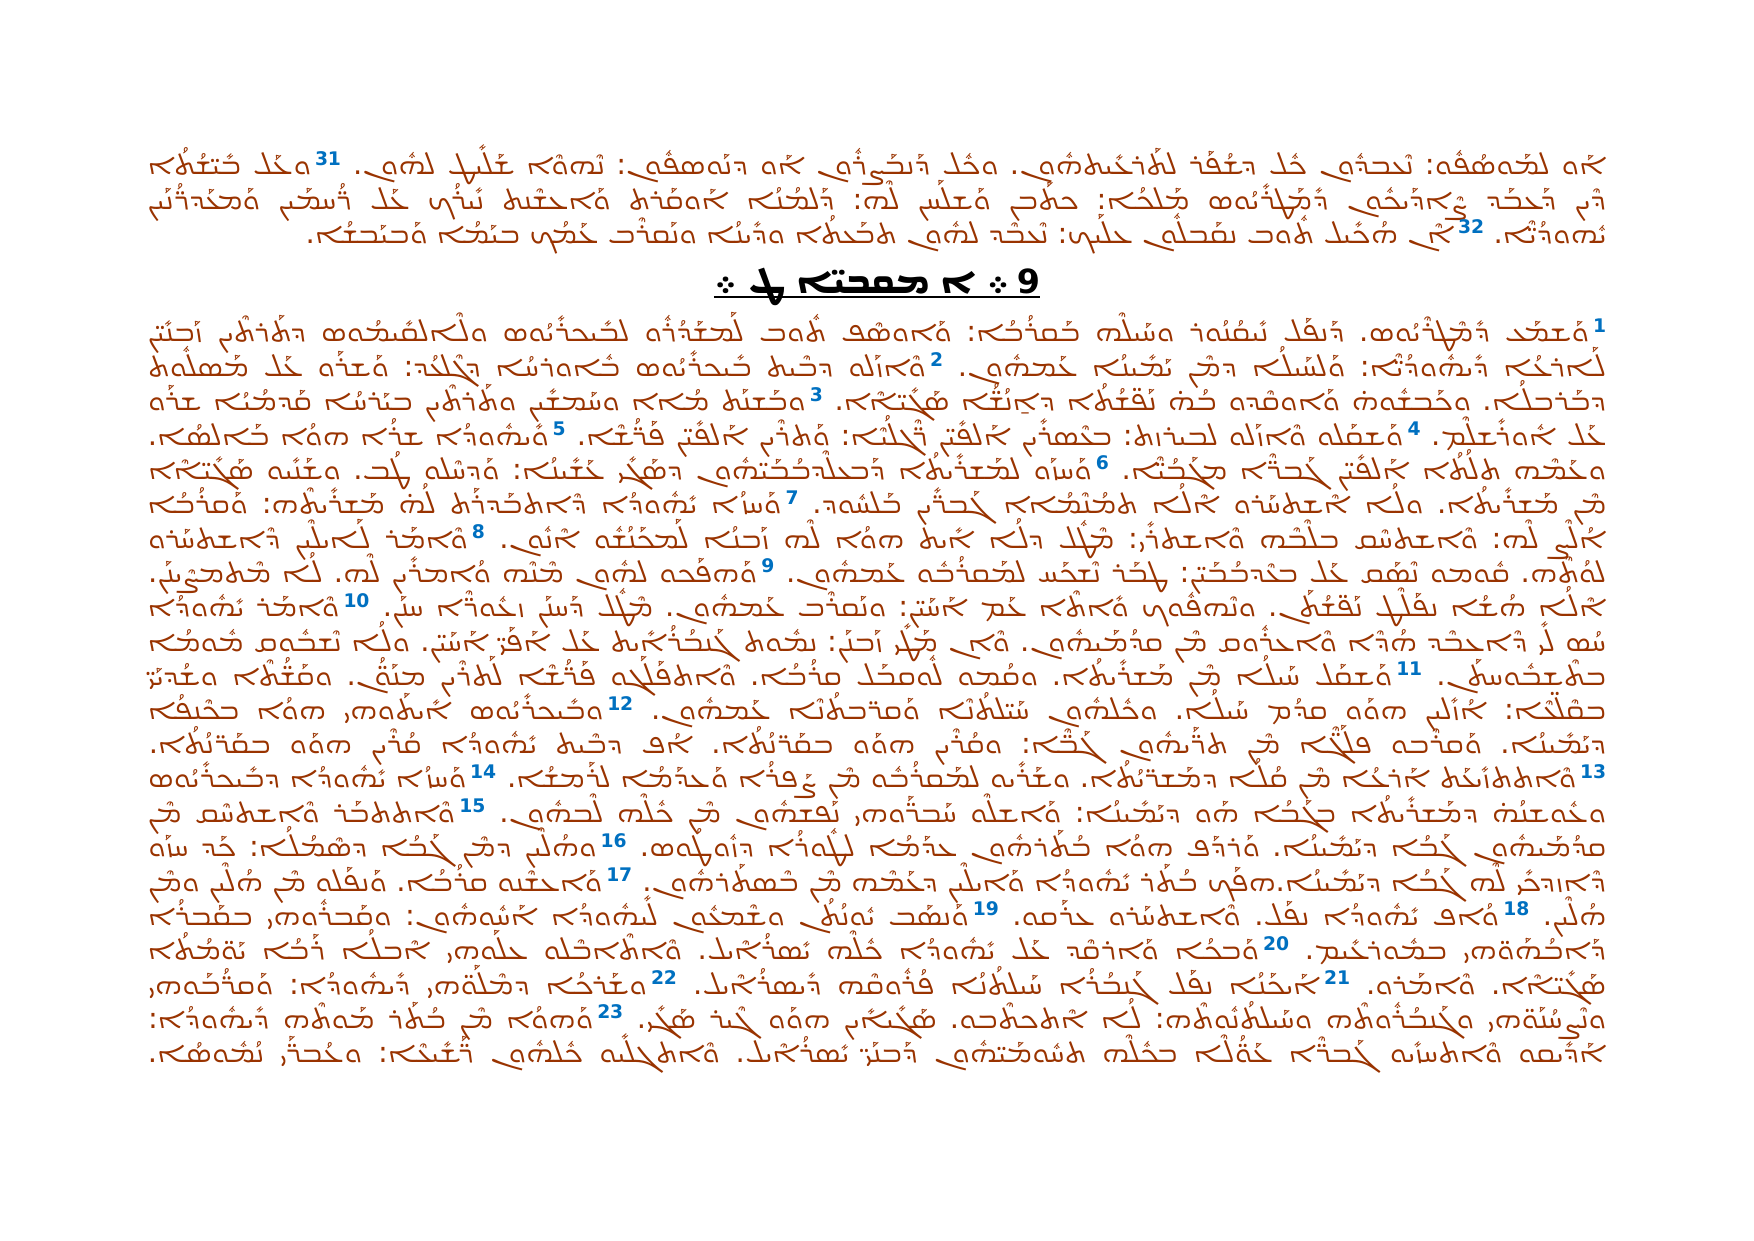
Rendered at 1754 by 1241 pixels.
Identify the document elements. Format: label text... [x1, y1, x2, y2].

text 1 ܘܰܫܡܰܥ ܕܺܡܶܛܪܶܝܳܘܣ. ܕܰܢܦܰܠ ܢܺܝܩܳܢܳܘܪ ܘܚܰܝܠܶܗ ܒܰܩܪܳܒܳܐ: ܘܰܐܘܣܶܦ ܬܽܘܒ ܠܰܡܫܰܕܳܪܽܘ ܠܒܺܝܟܪܺܝܳܘܣ ܘܠܶܐܠܩܺܝܡܳܘܣ ܕܬܰܪܬܶܝܢ ܙܰܒܢܺܝ̈ܢ ܠܰܐܪܥܳܐ ܕܺܝܗܽܘܕܳܝ̈ܶܐ: ܘܰܠܚܰܝܠܳܐ ܕܡܶܢ ܝܰܡܺܝܢܳܐ ܥܰܡܗܽܘܢ. 2 ܘܶܐܙܰܠܘ ܕܒܶܝܬ ܒܺܝܟܪܺܝܳܘܣ ܒܽܐܘܪܚܳܐ ܕܓܶܠܥܳܕ: ܘܰܫܪܰܘ ܥܰܠ ܡܰܣܠܽܘܬ ܕܒܰܪܒܠܳܐ. ܘܟܰܒܫܽܘܗ̇ ܘܰܐܘܩܶܕܘ ܒܳܗ̇ ܢܰܦ̈ܫܳܬܳܐ ܕܐ̱ܢܳܫ̈ܳܐ ܣܰܓܺܝ̈ܐܶܐ. 3 ܘܒܰܫܢܰܬ ܡܳܐܐ ܘܚܰܡܫܺܝܢ ܘܬܰܪܬܶܝܢ ܒܝܰܪܚܳܐ ܩܰܕܡܳܝܳܐ ܫܪܰܘ ܥܰܠ ܐܽܘܪܺܫܠܶܡ. 4 ܘܰܫܩܰܠܘ ܘܶܐܙܰܠܘ ܠܒܝܪܙܬ: ܒܥܶܣܪܺܝܢ ܐܰܠܦܺܝ̈ܢ ܪ̈ܶܓܠܳܝܶܐ: ܘܰܬܪܶܝܢ ܐܰܠܦܺܝ̈ܢ ܦܰܪ̈ܳܫܶܐ. 5 ܘܺܝܗܽܘܕܳܐ ܫܪܳܐ ܗܘܳܐ ܒܰܐܠܣܳܐ. ܘܥܰܡܶܗ ܬܠܳܬܳܐ ܐܰܠܦܺܝ̈ܢ ܓܰܒܖ̈ܶܐ ܡܓܰܒܳܝ̈ܶܐ. 6 ܘܰܚܙܰܘ ܠܡܰܫܪܺܝܬܳܐ ܕܰܒܥܠܶܕܒܳܒܰܝ̈ܗܽܘܢ ܕܣܰܓܺܝ ܥܰܫܺܝܢܳܐ: ܘܰܕܚܶܠܘ ܛܳܒ. ܘܫܰܢܺܝܘ ܣܰܓܺܝ̈ܐܶܐ ܡܶܢ ܡܰܫܪܺܝܬܳܐ. ܘܠܳܐ ܐܶܫܬܚܰܪܘ ܐܶܠܳܐ ܬܡܳܢܶܡܳܐܐ ܓܰܒܪ̈ܺܝܢ ܒܰܠܚܽܘܕ. 7 ܘܰܚܙܳܐ ܝܺܗܽܘܕܳܐ ܕܶܐܬܒܰܕܪܰܬ ܠܳܗ̇ ܡܰܫܪܺܝܬܶܗ: ܘܰܩܪܳܒܳܐ ܐܳܠܶܨ ܠܶܗ: ܘܶܐܫܬܚܶܩ ܒܠܶܒܶܗ ܘܶܐܫܬܪܺܝ: ܡܶܛܽܠ ܕܠܳܐ ܐܺܝܬ ܗܘܳܐ ܠܶܗ ܙܰܒܢܳܐ ܠܰܡܟܰܢܳܫܽܘ ܐܶܢܽܘܢ. 8 ܘܶܐܡܰܪ ܠܰܐܝܠܶܝܢ ܕܶܐܫܬܚܰܪܘ ܠܘܳܬܶܗ. ܩܽܘܡܘ ܢܶܣܰܩ ܥܰܠ ܒܥܶܕܒܳܒܰܝ̈ܢ: ܛܒܰܪ ܢܶܫܟܰܚ ܠܡܰܩܪܳܒܽܘ ܥܰܡܗܽܘܢ. 9 ܘܰܗܦܰܟܘ ܠܗܽܘܢ ܡܶܢܶܗ ܘܳܐܡܪܺܝܢ ܠܶܗ. ܠܳܐ ܡܶܬܡܨܶܝܢܰܢ. ܐܶܠܳܐ ܗܳܫܳܐ ܢܦܰܠܶܛ ܢܰܦ̈ܫܳܬܰܢ. ܘܢܶܗܦܽܘܟ ܘܺܐܬܶܐ ܥܰܡ ܐܰܚܰܝ̈ܢ: ܘܢܰܩܪܶܒ ܥܰܡܗܽܘܢ. ܡܶܛܽܠ ܕܰܚܢܰܢ ܙܥܽܘܖ̈ܶܐ ܚܢܰܢ. 10 ܘܶܐܡܰܪ ܝܺܗܽܘܕܳܐ ܚܳܣ ܠܺܝ ܕܶܐܥܒܶܕ ܗܳܕܶܐ ܘܶܐܥܪܽܘܩ ܡܶܢ ܩܕܳܡܰܝܗܽܘܢ. ܘܶܐܢ ܡܰܛܺܝ ܙܰܒܢܰܢ: ܢܡܽܘܬ ܓܰܢܒܳܪܳܐܺܝܬ ܥܰܠ ܐܰܦܰܝ̈ ܐܰܚܰܝ̈ܢ. ܘܠܳܐ ܢܶܫܒܽܘܩ ܡܽܘܡܳܐ ܒܬܶܫܒܽܘܚܬܰܢ. 11 ܘܰܫܩܰܠ ܚܰܝܠܳܐ ܡܶܢ ܡܰܫܪܺܝܬܳܐ. ܘܩܳܡܘ ܠܽܘܩܒܰܠ ܩܪܳܒܳܐ. ܘܶܐܬܦܰܠܰܓܘ ܦܰܪ̈ܳܫܶܐ ܠܰܬܪܶܝܢ ܡܢܰܘ̈ܳܢ. ܘܩܰܫ̈ܳܬܶܐ ܘܫܳܕܝܰܝ̈ ܒܩܶܠ̈ܥܶܐ: ܐܳܙܺܠܝܢ ܗܘܰܘ ܩܕܳܡ ܚܰܝܠܳܐ. ܘܟܽܠܗܽܘܢ ܚܰܝ̈ܠܬܳܢܶܐ ܘܰܩܪ̈ܒܬܳܢܶܐ ܥܰܡܗܽܘܢ. 12 ܘܒܺܝܟܪܺܝܳܘܣ ܐܺܝܬܰܘܗܝ ܗܘܳܐ ܒܟܶܢܦܳܐ ܕܝܰܡܺܝܢܳܐ. ܘܰܩܪܶܒܘ ܦܠܰܓ̈ܶܐ ܡܶܢ ܬܖ̈ܰܝܗܽܘܢ ܓܰܒ̈ܶܐ: ܘܩܳܪܶܝܢ ܗܘܰܘ ܒܩܰܪ̈ܢܳܬܳܐ. ܐܳܦ ܕܒܶܝܬ ܝܺܗܽܘܕܳܐ ܩܳܪܶܝܢ ܗܘܰܘ ܒܩܰܪ̈ܢܳܬܳܐ. 13 ܘܶܐܬܬܙܺܝܥܰܬ ܐܰܪܥܳܐ ܡܶܢ ܩܳܠܳܐ ܕܡܰܫܪ̈ܝܳܬܳܐ. ܘܫܰܪܺܝܘ ܠܡܰܩܪܳܒܽܘ ܡܶܢ ܨܰܦܪܳܐ ܘܰܥܕܰܡܳܐ ܠܪܰܡܫܳܐ. 14 ܘܰܚܙܳܐ ܝܺܗܽܘܕܳܐ ܕܒܺܝܟܪܺܝܳܘܣ ܘܥܽܘܫܢܳܗ̇ ܕܡܰܫܪܺܝܬܳܐ ܒܓܰܒܳܐ ܗܰܘ ܕܝܰܡܺܝܢܳܐ: ܘܰܐܫܠܶܘ ܚܰܒܖ̈ܰܘܗܝ ܢܰܦܫܗܽܘܢ ܡܶܢ ܟܽܠܶܗ ܠܶܒܗܽܘܢ. 15 ܘܶܐܬܬܒܰܪ ܘܶܐܫܬܚܶܩ ܡܶܢ ܩܕܳܡܰܝܗܽܘܢ ܓܰܒܳܐ ܕܝܰܡܺܝܢܳܐ. ܘܰܪܕܰܦ ܗܘܳܐ ܒܳܬܰܪܗܽܘܢ ܥܕܰܡܳܐ ܠܛܽܘܪܳܐ ܕܙܽܘܛܳܘܣ. 16 ܘܗܳܠܶܝܢ ܕܡܶܢ ܓܰܒܳܐ ܕܣܶܡܳܠܳܐ: ܟܰܕ ܚܙܰܘ ܕܶܐܙܕܟܺܝ ܠܶܗ ܓܰܒܳܐ ܕܝܰܡܺܝܢܳܐ.ܗܦܰܟ ܒܳܬܰܪ ܝܺܗܽܘܕܳܐ ܘܰܐܝܠܶܝܢ ܕܥܰܡܶܗ ܡܶܢ ܒܶܣܬܰܪܗܽܘܢ. 17 ܘܰܐܥܫܶܢܘ ܩܪܳܒܳܐ. ܘܰܢܦܰܠܘ ܡܶܢ ܗܳܠܶܝܢ ܘܡܶܢ ܗܳܠܶܝܢ. 18 ܘܳܐܦ ܝܺܗܽܘܕܳܐ ܢܦܰܠ. ܘܶܐܫܬܚܰܪܘ ܥܪܰܩܘ. 19 ܘܰܢܣܰܒ ܝܽܘܢܳܬܳܢ ܘܫܶܡܥܽܘܢ ܠܺܝܗܽܘܕܳܐ ܐܰܚܽܘܗܽܘܢ: ܘܩܰܒܪܽܘܗܝ ܒܩܰܒܪܳܐ ܕܰܐܒܳܗܰܘ̈ܗܝ ܒܡܽܘܪܥܺܝܡ. 20 ܘܰܒܟܳܐ ܘܰܐܪܩܶܕ ܥܰܠ ܝܺܗܽܘܕܳܐ ܟܽܠܶܗ ܝܺܣܪܳܐܶܝܠ. ܘܶܐܬܶܐܒܶܠܘ ܥܠܰܘܗܝ ܐܶܒܠܳܐ ܪܰܒܳܐ ܝܰܘ̈ܡܳܬܳܐ ܣܰܓܺܝ̈ܐܶܐ. ܘܶܐܡܰܪܘ. 21 ܐܰܝܟܰܢܳܐ ܢܦܰܠ ܓܰܢܒܳܪܳܐ ܚܰܝܠܬܳܢܳܐ ܦܳܪܽܘܩܶܗ ܕܺܝܣܪܳܐܶܝܠ. 22 ܘܫܰܪܟܳܐ ܕܡܶܠܰܘ̈ܗܝ ܕܺܝܗܽܘܕܳܐ: ܘܰܩܪ̈ܳܒܰܘܗܝ ܘܢܶܨܚܳܢܰܘ̈ܗܝ ܘܓܰܢܒܳܪܽܘܬܶܗ ܘܚܰܝܠܬܳܢܽܘܬܶܗ: ܠܳܐ ܐܶܬܟܬܶܒܘ. ܣܰܓܺܝܐܺܝܢ ܗܘܰܘ ܓܶܝܪ ܣܰܓܺܝ. 23 ܘܰܗܘܳܐ ܡܶܢ ܒܳܬܰܪ ܡܰܘܬܶܗ ܕܺܝܗܽܘܕܳܐ: ܐܰܕܺܝܩܘ ܘܶܐܬܚܙܺܝܘ ܓܰܒܖ̈ܶܐ ܥܰܘ̈ܳܠܶܐ ܒܟܽܠܶܗ ܬܚܽܘܡܰܝ̈ܗܽܘܢ ܕܰܒܢܰܝ̈ ܝܺܣܪܳܐܶܝܠ. ܘܶܐܬܓܠܺܝܘ ܟܽܠܗܽܘܢ ܖ̈ܰܫܺܝܥܶܐ: ܘܥܳܒܖ̈ܰܝ ܢܳܡܽܘܣܳܐ. 24 ܘܰܒܗܳܢܽܘܢ ܝܰܘ̈ܡܳܬܳܐ ܗܘܳܐ ܟܰܦܢܳܐ ܪܰܒܳܐ. ܘܶܐܬܚܰܒܠܰܬ ܐܳܦ ܐܰܪܥܳܐ ܥܰܡܗܽܘܢ. 25 ܘܰܓܒܳܐ ܒܺܝܟܪܺܝܳܘܣ ܠ̱ܐܢܳܫ̈ܳܐ ܖ̈ܰܫܺܝܥܶܐ. ܘܰܐܩܺܝܡ ܐܶܢܽܘܢ ܡܳܖ̈ܰܘܳܬܳܐ ܘܫܰܠܺܝܛܳܢ̈ܶܐ ܥܰܠ ܐܰܪܥܳܐ. 26 ܘܰܡܥܰܩܒܺܝܢ ܗܘܰܘ ܘܒܳܥܶܝܢ ܠܪ̈ܳܚܡܰܘܗܝ ܕܺܝܗܽܘܕܳܐ. ܘܡܰܝܬܶܝܢ ܗܘܰܘ ܠܗܽܘܢ ܠܒܶܝܬ ܒܺܝܟܪܺܝܳܘܣ. ܘܰܡܒܰܙܰܚ ܗܘܳܐ ܘܡܶܫܬܰܢܰܕ ܗܘܳܐ ܒܗܽܘܢ. 27 ܘܰܗܘܳܐ ܐܽܘܠܨܳܢܳܐ ܪܰܒܳܐ ܠܺܝܣܪܳܐܶܝܠ: ܕܠܳܐ ܗܘܳܐ ܐܰܟܘܳܬܶܗ ܡܶܢ ܝܰܘܡܳܐ ܕܠܳܐ ܐܶܬܚܙܺܝ ܢܒܺܝܳܐ ܒܰܝܢܳܬܗܽܘܢ. 28 ܘܶܐܬܟܰܢܰܫܘ ܟܽܠܗܽܘܢ ܪ̈ܳܚܡܰܘܗܝ ܕܺܝܗܽܘܕܳܐ ܘܶܐܡܰܪܘ ܠܝܽܘܢܳܬܳܢ. 29 ܡܶܢ ܝܰܘܡܳܐ ܕܡܺܝܬ ܝܺܗܽܘܕܳܐ ܐܰܚܽܘܟ: ܠܳܐ ܐܺܝܬ ܓܰܒܪܳܐ ܕܕܳܡܶܐ ܠܶܗ: ܕܢܶܦܽܘܩ ܠܽܘܩܒܰܠ ܒܥܶܠܕܒܳܒܰܝ̈ܢ ܘܠܽܘܩܒܰܠ ܒܺܝܟܪܺܝܳܘܣ. ܘܠܽܘܩܒܰܠ ܟܽܠܗܽܘܢ ܐܰܝܠܶܝܢ ܕܡܶܬܟܰܬܫܺܝܢ ܥܰܡܰܢ ܘܣܳܢܶܝܢ ܠܰܢ ܡܶܢ ܒܢܰܝ̈ ܥܰܡܰܢ. 30 ܘܗܳܫܳܐ ܒܳܟ ܡܶܨܛܒܶܝܢܰܢ ܝܰܘܡܳܢܳܐ: ܕܬܶܗܘܶܐ ܠܰܢ ܪܺܝܫܳܐ ܘܰܡܕܰܒܪܳܢܳܐ ܠܡܰܩܪܳܒܽܘ ܩܪ̈ܳܒܰܝܢ. 31 ܘܩܰܒܶܠ ܝܽܘܢܳܬܳܢ ܒܗܰܘ ܙܰܒܢܳܐ ܕܢܶܗܘܶܐ ܡܕܰܒܪܳܢܳܐ. ܘܩܳܡ ܚܠܳܦ ܝܺܗܽܘܕܳܐ ܐܰܚܽܘܗܝ. 32 ܘܺܝܕܰܥ ܒܺܝܟܪܺܝܳܘܣ ܕܨܳܒܶܐ ܗܘܳܐ ܕܢܶܩܛܠܺܝܘܗܝ. 33 ܘܺܝܕܰܥ ܝܽܘܢܳܬܳܢ ܘܫܶܡܥܽܘܢ ܐܰܚܽܘܗܝ ܘܟܽܠܗܽܘܢ ܐܰܝܠܶܝܢ ܕܺܐܝܬ ܗܘܰܘ ܥܰܡܶܗ: ܘܰܥܪܰܩܘ ܠܗܽܘܢ ܠܡܰܕܒܪܳܐ ܕܬܩܽܘܥ. ܘܰܫܪܰܘ ܥܰܠ ܡܰܝ̈ܳܐ ܕܓܽܘܒܳܐ ܕܶܐܣܦܶܪ. 34 ܘܺܝܕܰܥ ܒܺܝܟܪܺܝܳܘܣ ܒܝܰܘܡܳܐ ܕܫܰܒܬܳܐ: ܘܶܐܬܳܐ ܗܽܘ ܘܟܽܠܶܗ ܚܰܝܠܶܗ ܠܥܶܒܖ̈ܰܘܗܝ ܕܝܽܘܪܕܢܳܢ ܢܰܗܪܳܐ. 35 ܘܫܰܕܰܪ ܝܽܘܢܳܬܳܢ ܠܝܽܘܚܰܢܳܢ ܐܰܚܽܘܗܝ ܕܢܶܗܘܶܐ ܡܕܰܒܪܳܢܳܐ ܠܥܰܡܳܐ. ܘܰܒܥܳܐ ܡܶܢ ܢܰܒܛܳܝ̈ܶܐ ܪ̈ܳܚܡܰܘܗܝ ܕܢܶܫܒܽܘܩ ܠܘܳܬܗܽܘܢ ܟܽܠܳܗ̇ ܝܺܩܰܪܬܗܽܘܢ. 36 ܘܰܢܦܰܩܘ ܒܢܰܝ̈ ܐܰܡܒܪܺܝ ܡܶܢ ܡܶܐܕܒܳܐ. ܘܰܐܚܕܽܘܗܝ ܠܝܽܘܚܰܢܳܢ ܘܰܠܟܽܠ ܕܺܐܝܬ ܗܘܳܐ ܥܰܡܶܗ. ܘܰܕܒܰܪܘ ܘܶܐܙܰܠܘ. 37 ܡܶܢ ܒܳܬܰܪ ܕܶܝܢ ܗܳܠܶܝܢ ܡ̈ܶܠܶܐ: ܐܶܡܰܪܘ ܠܝܽܘܢܳܬܳܢ ܘܰܠܫܶܡܥܽܘܢ ܐܰܚܽܘܗܝ ܕܰܒܢܰܝ̈ ܐܰܡܒܪܺܝ ܥܳܒܕܺܝܢ ܡܶܫܬܽܘܬܳܐ ܪܰܒܬܳܐ. ܘܡܰܝܬܶܝܢ ܟܰܠܬܳܐ ܡܶܢ ܢܳܒܳܛ: ܒܰܪܬ ܪ̈ܺܝܫܶܐ ܕܚܰܕ ܡܶܢ ܪܰܘܪ̈ܒܳܢܶܐ ܕܰܟܢܰܥܢ: ܒܬܶܫܒܽܘܚܬܳܐ ܪܰܒܬܳܐ ܘܰܒܥܰܡܳܐ ܣܰܓܺܝܐܳܐ. 38 ܘܶܐܬܕܰܟܪ ܝܽܘܢܳܬܳܢ ܠܝܽܘܚܰܢܳܢ ܐܰܚܽܘܗܝ: ܘܰܣܠܶܩܘ ܘܶܐܬܛܰܫܝܘ ܒܟܶܢܦܳܐ ܕܛܽܘܪܳܐ. 39 ܘܰܐܪܺܝܡܘ ܥܰܝܢܰܝ̈ܗܽܘܢ ܘܰܚܙܰܘ: ܘܗܳܐ ܪܰܘܒܳܐ ܕܟܢܫܳܐ ܣܰܓܺܝܐܳܐ: ܘܚܰܬܢܳܐ ܘܪ̈ܳܚܡܰܘܗܝ. ܢܦܰܩܘ ܓܶܝܪ ܪ̈ܳܚܡܰܘܗܝ ܘܰܐܚܰܘ̈ܗܝ ܠܽܐܘܪܥܶܗ: ܒܩܺܝܬܳܖ̈ܶܐ ܘܰܒܟܶܢܳܖ̈ܶܐ ܘܰܒܡܳܐܢܰܝ̈ ܙܰܝܢܳܐ ܣܰܓܺܝܐܳܐ. 40 ܘܩܳܡܘ ܥܠܰܝܗܽܘܢ ܡܶܢ ܟܡܺܐܢܳܐ ܕܒܶܝܬ ܝܽܘܢܳܬܳܢ. ܩܰܛܶܠܘ ܐܶܢܽܘܢ ܘܰܢܦܰܠܘ ܩܛܺܝ̈ܠܶܐ ܣܰܓܺܝ̈ܐܶܐ. ܘܫܰܪܟܳܐ ܕܰܐ̱ܚܪ̈ܳܢܶܐ ܥܪܰܩܘ ܠܛܽܘܪܳܐ. ܘܰܢܣܰܒܘ ܟܽܠܳܗ̇ ܒܶܙܬܗܽܘܢ. 41 ܘܶܐܬܗܰܦܟܶܬ ܡܶܫܬܽܘܬܳܐ ܠܶܐܒܠܳܐ: ܘܩܳܠܳܐ ܕܰܙܡܳܪܳܗ̇ ܠܡܰܪܩܽܘܕܬܳܐ. 42 ܘܶܐܬܬܒܰܥܘ ܬܒܰܥܬܳܐ ܕܰܕܡܶܗ ܕܰܐܚܽܘܗܽܘܢ. ܘܰܗܦܰܟܘ ܠܥܶܒܪܳܐ ܕܝܽܘܪܕܢܳܢ. 43 ܘܰܫܡܰܥ ܒܺܝܟܪܺܝܳܘܣ ܕܰܗܦܰܟ ܝܽܘܢܳܬܳܢ ܘܶܐܬܳܐ ܠܰܬܚܽܘܡܰܘ̈ܗܝ ܕܝܽܘܪܕܢܳܢ ܒܝܰܘܡܳܐ ܕܫܰܒܬܳܐ ܒܚܰܝܠܳܐ ܣܰܓܺܝܐܳܐ. 44 ܘܶܐܡܰܪ ܝܽܘܢܳܬܳܢ ܠܰܐܝܠܶܝܢ ܕܥܰܡܶܗ. ܩܽܘܡܘ ܘܢܶܬܟܰܬܰܫ ܥܰܠ ܐܰܦܰܝ̈ ܢܰܦ̈ܫܳܬܰܢ: ܠܳܐ ܓܶܝܪ ܐܺܝܬܰܘܗܝ ܝܰܘܡܳܢܳܐ ܐܰܝܟ ܐܶܬܡܳܠܝ ܘܰܐܝܟ ܕܡܢ ܩܕܳܡܰܘܗܝ. 45 ܡܶܛܽܠ ܕܗܳܐ ܩܪܳܒܳܐ ܡܛܰܝܰܒ ܠܩܽܘܒܠܳܢ: ܡܶܢ ܩܕܳܡܰܝܢ ܘܡܶܢ ܒܶܣܬܪܰܢ: ܘܡܰܘ̈ܗܝ ܕܝܽܘܪܕܢܳܢ ܚܕܺܝܪܺܝܢ ܠܰܢ ܡܶܟܳܐ ܘܡܶܟܳܐ: ܘܥܳܒܳܐ ܒܰܡܨܰܥܬܳܐ. ܘܠܳܐ ܐܺܝܬ ܐܰܬܪܳܐ ܠܰܡܪܰܟܳܢܽܘ ܡܶܢܶܗ. 46 ܗܳܫܳܐ ܓܥܰܘ ܠܘܳܬ ܥܳܡܽܘܪܳܐ ܕܰܫܡܰܝܳܐ: ܕܰܐܝܟܰܢܳܐ ܬܶܬܦܰܪܩܽܘܢ ܡܶܢ ܐܺܝܕܳܐ ܕܰܒܥܶܠܕܒܳܒܰܝ̈ܟܽܘܢ. 47 ܘܫܰܪܺܝܘ ܠܡܰܩܪܳܒܽܘ. ܘܰܐܪܺܝܡ ܝܽܘܢܳܬܳܢ ܐܺܝܕܶܗ ܕܢܶܡܚܶܝܘܗܝ ܠܒܺܝܟܪܺܝܳܘܣ. ܘܰܐܪܟܶܢ ܠܶܗ ܡܶܢܶܗ ܠܒܶܣܬܪܶܗ. 48 ܘܰܗܦܰܟܘ ܘܥܰܒܪܽܘܗܝ ܠܝܽܘܪܕܢܳܢ ܒܣܰܚܘܳܐ: ܝܽܘܢܳܬܳܢ ܘܰܐܝܠܶܝܢ ܕܥܰܡܶܗ: ܘܠܳܐ ܥܒܰܪܘ ܒܳܬܪܗܽܘܢ. 49 ܢܦܰܠܘ ܕܶܝܢ ܡܶܢ ܕܒܶܝܬ ܒܺܝܟܪܺܝܳܘܣ ܒܗܰܘ ܝܰܘܡܳܐ ܐܰܝܟ ܐܳܠܶܦ ܓܰܒܪ̈ܺܝܢ. 50 ܘܰܗܦܰܟ ܒܺܝܟܪܺܝܳܘܣ ܠܽܐܘܪܺܫܠܶܡ ܘܰܒܢܳܐ ܡܕܺܝ̈ܢܳܬܳܐ ܥܰܫܺܝ̈ܢܳܬܳܐ ܒܺܝܗܽܘܕ: ܠܚܶܣܢܳܐ ܕܒܺܐܝܪܺܝܚܽܘ: ܘܰܠܥܶܡܰܐܘܳܣ: ܘܰܠܒܝܬ ܚܰܘܪܳܢ: ܘܰܠܒܶܝܬܐܺܝܠ: ܘܰܠܬܳܡܢܰܬ: ܘܠܦܪܳܬ: ܘܰܠܛܳܦܳܘܣ: ܒܫܽܘܖ̈ܶܐ ܪ̈ܳܡܶܐ ܘܰܒܬܰܪ̈ܥܶܐ ܘܰܒܡܽܘ̈ܟܠܶܐ. 51 ܘܰܐܩܺܝܡ ܒܗܶܝܢ ܢܳܛܽܘܖ̈ܶܐ ܠܶܒܥܶܠܕܒܳܒܰܘ̈ܗܝ ܕܺܝܣܪܳܐܶܝܠ. 52 ܘܰܐܥܫܢܳܗ̇ ܠܒܶܝܬ ܫܽܘܖ̈ܶܐ ܡܕܺܝܢܬܳܐ: ܘܠܰܓܙܺܝܪܳܐ ܘܰܠܒܶܝܬ ܡܶܪܕܳܐ. ܘܰܐܘܬܶܒ ܒܗܶܝܢ ܚܰܝܠܳܐ. ܘܣܳܡ ܠܗܽܘܢ ܒܗܶܝܢ ܐܰܣܳܢܳܐ. 53 ܘܰܢܣܰܒ ܒܺܝܟܪܺܝܳܘܣ ܠܰܒܢܰܝ̈ ܪܰܘܪ̈ܒܳܢܶܝܗ̇ ܕܰܐܪܥܳܐ ܠܰܗܡܺܝܖ̈ܶܐ. ܘܣܳܡ ܐܶܢܽܘܢ ܒܰܢܛܽܘܪ̈ܘܳܬܳܐ ܒܡܶܪܕܳܐ ܕܐܽܘܪܺܫܠܶܡ. 54 ܘܒܰܫܢܰܬ ܡܳܐܐ ܘܚܰܡܫܺܝܢ ܘܰܬܠܳܬ ܒܝܰܪܚܳܐ ܕܰܬܪܶܝܢ: ܦܩܰܕ ܐܶܠܩܺܝܡܳܘܣ ܕܢܶܣܬܪܽܘܢ ܫܽܘܪܳܐ ܕܕܳܪܬܳܐ ܓܰܘܳܝܬܳܐ ܕܒܶܝܬ ܡܰܩܕܫܳܐ. ܘܣܰܚܶܦ ܥܒܳܕܰܝ̈ܗܽܘܢ ܕܰܢܒܺܝ̈ܶܐ: ܘܫܰܪܺܝ ܕܰܢܓܰܡܰܪ. 55 ܘܒܶܗ ܒܗܰܘ ܙܰܒܢܳܐ: ܒܠܰܥ ܐܶܠܩܺܝܡܳܘܣ. ܘܰܒܛܶܠܘ ܥܒܳܕܰܘ̈ܗܝ ܘܶܐܫܬܪܺܝ. ܘܶܐܣܬܟܰܪ ܦܽܘܡܶܗ. ܘܠܳܐ ܐܶܫܟܰܚ ܠܰܡܡܰܠܳܠܽܘ ܐܳܦܠܳܐ ܚܕܳܐ ܡܶܠܬܳܐ: ܐܳܦܠܳܐ ܠܰܡܦܰܩܳܕܽܘ ܥܰܠ ܒܶܝܬܶܗ. 56 ܘܡܺܝܬ ܐܶܠܩܺܝܡܳܘܣ ܒܗܰܘ ܙܰܒܢܳܐ ܒܬܰܫܢܺܝ̈ܩܶܐ ܪܰܘܪ̈ܒܶܐ. 57 ܘܰܚܙܳܐ ܒܺܝܟܪܺܝܳܘܣ ܕܡܺܝܬ ܠܶܗ ܐܶܠܩܺܝܡܳܘܣ: ܘܰܗܦܰܟ ܠܘܳܬ ܡܰܠܟܳܐ. ܘܫܶܠܝܰܬ ܘܶܐܬܬܢܺܝܚܰܬ ܐܰܪܥܳܐ ܕܺܝܗܽܘܕܳܐ ܬܰܪܬܶܝܢ ܫܢܺܝ̈ܢ. 58 ܘܶܐܬܡܰܠܰܟܘ ܟܽܠܗܽܘܢ ܐ̱ܢܳܫ̈ܳܐ ܥܰܘ̈ܳܠܶܐ ܘܶܐܡܰܪܘ. ܗܳܐ ܝܽܘܢܳܬܳܢ ܘܰܐܝܠܶܝܢ ܕܥܰܡܶܗ ܝܳܬܒܺܝܢ ܒܫܶܠܝܳܐ ܬܟܺܝܠܳܐܺܝܬ. ܗܳܫܳܐ ܢܰܝܬܶܐ ܠܒܺܝܟܪܺܝܳܘܣ: ܘܢܺܐܚܽܘܕ ܐܶܢܽܘܢ ܒܚܰܕ ܠܺܠܝܳܐ. 59 ܘܶܐܙܰܠܘ ܘܡܰܠܟܽܘܗܝ. 60 ܘܰܫܩܰܠ ܒܺܝܟܪܺܝܳܘܣ ܕܢܺܐܬܶܐ ܒܚܰܝܠܳܐ ܪܰܒܳܐ. ܘܫܰܕܰܪ ܐܶܓܪ̈ܳܬܳܐ ܡܰܛܫܝܳܐܺܝܬ ܠܟܽܠܗܽܘܢ ܡܥܰܕܪ̈ܳܢܰܘܗܝ ܕܒܺܝܗܽܘܕ: ܕܢܶܐܚܕܽܘܢܝܗܝ ܠܝܽܘܢܳܬܳܢ ܘܰܠܟܽܠܗܽܘܢ ܕܥܰܡܶܗ. ܘܠܳܐ ܡܶܫܟܚܺܝܢ ܗܘܰܘ: ܡܶܛܽܠ ܕܶܬܓܰܠܝܰܬ ܗܘܳܬ ܠܶܗ ܡܰܚܫܰܒܬܗܽܘܢ ܠܝܽܘܢܳܬܳܢ. 61 ܘܶܐܚܰܕܘ ܕܒܶܝܬ ܝܽܘܢܳܬܳܢ ܚܰܡܫܺܝܢ ܓܰܒܪ̈ܺܝܢ ܡܶܢ ܒܢܰܝ̈ ܐܰܪܥܳܐ: ܪ̈ܺܝܫܳܢܶܗ̇ ܕܒܺܝܫܬܳܐ. ܘܩܰܛܶܠܘ ܐܶܢܽܘܢ. 62 ܘܫܰܢܺܝ ܝܽܘܢܳܬܳܢ ܘܫܶܡܥܽܘܢ ܘܰܐܝܠܶܝܢ ܕܥܰܡܶܗ ܠܒܶܝܬ ܝܳܫܳܢ ܕܰܒܡܰܕܒܪܳܐ. ܘܰܒܢܰܘ ܡܣܰܚ̈ܦܳܬܳܐ ܘܫܰܪܪܺܘܗ̇. 63 ܘܺܝܕܰܥ ܒܺܝܟܪܺܝܳܘܣ. ܘܟܰܢܶܫ ܠܟܽܠܶܗ ܚܰܝܠܶܗ. ܘܰܦܩܰܕ ܠܰܐܝܠܶܝܢ ܕܺܐܝܬ ܒܺܝܗܽܘܕ. 64 ܘܰܢܦܰܩ ܘܺܝܬܶܒ ܥܰܠ ܒܶܝܬ ܝܳܫܳܢ. ܘܰܐܩܪܶܒ ܥܰܡܳܗ̇ ܝܰܘ̈ܡܳܬܳܐ ܣܰܓܺܝ̈ܐܶܐ. ܘܰܥܒܰܕ ܡܰܐܟܢܘ̈ܣ. 65 ܘܰܫܒܰܩ ܝܽܘܢܳܬܳܢ ܠܫܶܡܥܽܘܢ ܐܰܚܽܘܗܝ ܒܓܰܘ ܡܕܺܝܢܬܳܐ. ܘܰܢܦܰܩ ܗܽܘ ܠܰܐܬܪܳܐ. ܘܰܢܦܰܩ ܒܡܶܢܝܳܢܳܐ. 66 ܘܡܚܳܝܗܝ ܠܥܳܕܽܘܪܳܐ ܘܠܰܐܚܰܘ̈ܗܝ ܘܠܰܒܢܰܝ̈ ܦܫܺܝܪܳܘܢ ܒܡܰܫܟܢܗܽܘܢ. ܘܫܰܪܺܝܘ ܡܳܚܶܝܢ ܘܣܳܠܩܺܝܢ ܒܚܰܝܠܰܘ̈ܳܬܳܐ. 67 ܘܫܶܡܥܽܘܢ ܘܰܐܝܠܶܝܢ ܕܥܰܡܶܗ ܢܦܰܩܘ ܡܶܢ ܡܕܺܝܢܬܳܐ: ܘܰܐܘܩܶܕܘ ܐܶܢܶܝܢ ܠܡܐܟܢܘ̈ܣ. 68 ܘܰܐܩܪܶܒܘ ܥܰܡ ܒܺܝܟܪܺܝܳܘܣ. ܘܶܐܬܬܒܰܪ ܩܕܳܡܰܝܗܽܘܢ. ܘܳܐܠܨܺܝܢ ܗܘܰܘ ܠܶܗ ܣܰܓܺܝ: ܡܶܛܽܠ ܕܶܐܣܬܰܪܩܰܬ ܗܘܳܬ ܠܳܗ̇ ܡܰܚܫܰܒܬܶܗ ܘܡܶܐܬܺܝܬܶܗ. 69 ܘܶܐܬܚܰܡܰܬ ܒܺܝܟܪܺܝܳܘܣ ܒܪܽܘܓܙܳܐ ܥܰܠ ܓܰܒܖ̈ܶܐ ܥܰܘ̈ܳܠܶܐ: ܗܳܢܽܘܢ ܕܡܰܠܟܽܘܗܝ ܗܘܰܘ ܕܢܺܐܬܶܐ ܥܰܠ ܐܰܪܥܳܐ. ܘܩܰܛܶܠ ܡܶܢܗܽܘܢ ܣܰܓܶܝ̈ܐܶܐ. ܘܶܐܬܚܰܫܰܒ ܕܢܺܐܙܰܠ ܠܶܗ ܠܰܐܪܥܶܗ. 70 ܘܺܝܕܰܥ ܝܽܘܢܳܬܳܢ ܘܫܰܕܰܪ ܠܘܳܬܶܗ ܐܺܝܙܓܰܕ̈ܶܐ ܠܡܶܥܒܰܕ ܥܰܡܶܗ ܫܠܳܡܳܐ: ܘܰܕܢܶܬܶܠ ܠܗܽܘܢ ܫܒܺܝܬܗܽܘܢ. 71 ܘܩܰܒܶܠ ܒܺܝܟܪܺܝܳܘܣ ܘܰܥܒܰܕ ܐܰܝܟ ܡܶܠܰܘ̈ܗܝ. ܘܺܝܡܳܐ ܠܶܗ ܕܠܳܐ ܢܶܒܥܶܐ ܠܶܗ ܒܺܝܫܬܳܐ ܟܽܠܗܽܘܢ ܝܰܘ̈ܡܳܬܳܐ ܕܚܰܝܰܘ̈ܗܝ. 72 ܘܝܰܗܒ ܠܶܗ ܫܒܺܝܬܳܐ ܗܳܝ ܕܰܫܒܳܐ ܗܘܳܐ ܡܶܢ ܩܕܺܝܡ ܡܶܢ ܐܰܪܥܳܐ ܕܺܝܗܽܘܕܳܐ. ܘܰܗܦܰܟ ܘܶܐܙܰܠ ܒܺܝܟܪܺܝܳܘܣ ܠܰܐܪܥܶܗ. ܘܠܳܐ ܬܽܘܒ ܐܰܘܣܶܦ ܠܡܶܚܙܳܐ ܬܚܽܘܡܰܝ̈ܗܽܘܢ. 73 ܘܫܶܠܝܰܬ ܪܽܘܡܚܳܐ ܡܶܢ ܝܺܣܪܳܐܶܝܠ. ܘܰܥܡܰܪ ܝܽܘܢܳܬܳܢ ܒܡܰܟܡܰܣ. ܘܫܰܪܺܝ ܝܽܘܢܳܬܳܢ ܠܰܡܕܳܢ ܠܥܰܡܳܐ ܕܺܝܣܪܳܐܶܝܠ. ܘܠܰܡܚܰܒܳܠܽܘ ܘܰܠܡܰܘܒܳܕܽܘ ܡܶܢܶܗ ܐ̱ܢܳܫ̈ܳܐ ܖ̈ܰܫܺܝܥܶܐ. [148, 315, 1606, 1070]
text 9 ܀ ܐ ܡܩܒܝ̈ܐ ܛ ܀ [148, 263, 1606, 302]
text 1 ܘܰܫܡܰܥ ܝܺܗܽܘܕܳܐ ܫܶܡܥܗܽܘܢ ܕܰܒܢܰܝ̈ ܪܽܗܘܡܺܝ ܕܥܰܫܺܝܢܺܝܢ ܒܚܰܝܠܳܐ: ܘܡܶܨܛܒܶܝܢ ܒܟܽܠ ܐܰܝܠܶܝܢ ܕܡܶܬܢܰܩܦܺܝܢ ܠܗܽܘܢ. ܘܰܠܟܽܠ ܡܰܢܽܘ ܕܡܶܬܩܰܪܰܒ ܠܘܳܬܗܽܘܢ ܡܩܺܝܡܺܝܢ ܥܰܡܶܗ ܪܳܚܡܽܘܬܳܐ. 2 ܘܶܐܫܬܰܥܺܝܘ ܠܶܗ ܥܰܠ ܓܰܢܒܳܪܽܘܬܗܽܘܢ ܘܰܩܪ̈ܳܒܰܝܗܽܘܢ ܕܰܥܒܰܕܘ ܒܓܰܠܰܛܳܝ̈ܶܐ ܘܶܐܬܥܰܫܰܢܘ ܥܠܰܝܗܽܘܢ: ܘܕܰܥܒܰܕܘ ܐܶܢܽܘܢ ܕܢܶܗܘܽܘܢ ܠܗܽܘܢ ܡܰܣ̈ܩܰܝ ܡܰܕܰܐܬܳܐ. 3 ܘܟܽܠܡܶܕܶܡ ܬܽܘܒ ܕܰܥܒܰܕܘ ܒܰܐܪܥܳܐ ܕܶܐܣܦܰܢܝܰܐ. ܘܕܶܐܚܰܕܘ ܡܶܐܛ̈ܠܶܐ ܕܕܰܗܒܳܐ ܘܰܕܣܺܐܡܳܐ ܕܺܐܝܬ ܬܰܡܳܢ. ܘܕܶܐܚܰܕܘ ܒܡܶܠܟܰܝ̈ܗܽܘܢ ܘܰܒܢܰܓܺܝܪܽܘܬ ܪܽܘܚܗܽܘܢ ܟܽܠ ܐܰܬܰܪ. 4 ܐܰܬܪܳܐ ܕܶܝܢ ܪܰܚܰܝܩ ܗܘܳܐ ܡܶܢܗܽܘܢ ܣܰܓܺܝ. ܘܰܕܐܰܝܟܰܢܳܐ ܬܽܘܒ ܫܰܚܶܩܘ ܠܡܰܠܟ̈ܶܐ ܕܶܐܬܰܘ ܥܠܰܝܗܽܘܢ ܡܶܢ ܣܰܘ̈ܦܶܝܗ̇ ܕܰܐܪܥܳܐ: ܘܰܡܚܰܘ ܒܗܽܘܢ ܡܚܽܘܬܳܐ ܪܰܒܬܳܐ. ܘܫܰܪܟܳܐ ܕܰܐ̱ܚܪ̈ܳܢܶܐ: ܡܰܣܩܺܝܢ ܗܘܰܘ ܠܗܽܘܢ ܡܰܕܰܐܬܳܐ ܟܽܠ ܫܢܳܐ ܒܰܫܢܳܐ. 5 ܐܳܦ ܠܺܦܝܠܺܝܦܳܘܣ ܘܰܠܡܰܠܟܳܐ ܕܟܬܝ̈ܶܐ ܘܠܰܐܝܠܶܝܢ ܕܡܶܫܬܰܩܠܺܝܢ ܗܘܰܘ ܥܠܰܝܗܽܘܢ: ܡܰܟܶܟܘ ܘܫܰܚܶܩܘ ܐܶܢܽܘܢ ܒܰܩܪ̈ܳܒܶܐ. ܘܶܐܬܥܰܫܰܢܘ ܥܠܰܝܗܽܘܢ. 6 ܘܠܰܐܢܛܺܝܰܟܳܘܣ ܡܰܠܟܳܐ ܪܰܒܳܐ ܕܰܐܣܝܰܐ: ܗܰܘ ܕܶܐܙܰܠ ܗܘܳܐ ܥܠܰܝܗܽܘܢ ܠܰܩܪܳܒܳܐ: ܘܺܐܝܬ ܗܘܳܐ ܥܰܡܶܗ ܡܳܐܐ ܘܥܶܣܪܺܝܢ ܦܺܝ̈ܠܺܝܢ: ܘܦܰܪ̈ܳܫܶܐ ܘܡܰܪ̈ܟܒܳܬܳܐ ܘܚܰܝܠܳܐ ܣܰܓܺܝܐܳܐ ܘܥܰܫܺܝܢܳܐ: ܫܰܚܩܽܘܗ̇ ܠܟܽܠܳܗ̇ ܡܰܫܪܺܝܬܶܗ. 7 ܘܠܶܗ ܐܰܚܕܽܘܗܝ ܟܰܕ ܚܰܝ. ܘܰܐܩܺܝܡ ܕܰܗܘܳܐ ܡܰܣܶܩ ܠܗܽܘܢ ܗܽܘ ܘܡܰܠ̈ܟܶܐ ܕܡܶܢ ܒܳܬܪܶܗ ܡܰܕܰܐܬܳܐ ܪܰܒܬܳܐ ܒܟܽܠ ܫܢܳܐ ܒܰܫܢܳܐ. ܘܕܰܗܘܰܘ ܝܳܗܒܺܝܢ ܗܡܰܝܖ̈ܶܐ ܘܦܽܘܪ̈ܫܳܢܶܐ. 8 ܘܠܰܐܪܥܳܐ ܕܗܶܢܕܽܘ ܘܰܕܡܳܕܰܝ ܘܰܕܠܘܕܝܐ: ܡܶܢ ܐܰܪ̈ܥܳܬܶܗ ܐܰܪ̈ܥܳܬܳܐ ܓܰܒ̈ܝܳܬܳܐ. ܘܟܰܕ ܢܣܰܒ ܐܶܢܶܝܢ ܡܶܢܶܗ: ܝܰܗܒ ܐܶܢܶܝܢ ܠܐܘܡܢܝܘܣ ܡܰܠܟܳܐ. 9 ܘܟܰܕ ܬܽܘܒ ܨܒܰܘ ܕܢܺܐܬܽܘܢ ܡܶܢ ܗܰܠܶܣ ܕܢܶܥܛܽܘܢ ܘܢܶܓܡܪܽܘܢ ܐܶܢܽܘܢ. 10 ܘܶܐܬܝܰܕܥܰܬ ܠܗܽܘܢ ܡܶܠܬܳܐ: ܫܰܕܰܪ ܥܠܰܝܗܽܘܢ ܠܚܰܕ ܡܶܢ ܐܶܣܛܖ̈ܰܛܺܝܓܶܐ: ܘܰܐܩܪܶܒ ܥܰܡܗܽܘܢ. ܘܰܢܦܰܠܘ ܡܶܢܗܽܘܢ ܩܛܺܝ̈ܠܶܐ ܣܰܓܺܝ̈ܐܶܐ. ܘܰܫܒܰܘ ܢܶܫܰܝ̈ܗܽܘܢ ܘܰܒܢܰܝ̈ܗܽܘܢ: ܘܒܰܙܘ ܐܶܢܽܘܢ. ܘܶܐܚܰܕܘ ܘܶܐܬܥܰܫܰܢܘ ܥܰܠ ܐܰܪܥܗܽܘܢ. ܘܣܰܚܶܦܘ ܚܶܣܢܰܝ̈ܗܽܘܢ: ܘܫܰܥܒܶܕܘ ܐܶܢܽܘܢ ܥܕܰܡܳܐ ܠܝܰܘܡܳܐ ܗܳܢܳܐ. 11 ܘܰܠܫܰܪܟܳܐ ܕܡܰܠܟ̈ܘܳܬܳܐ ܘܰܠܓܳܙܪ̈ܳܬܳܐ. ܘܰܚܕܳܐ ܙܒܰܢ ܠܟܽܠ ܐܰܝܠܶܝܢ ܕܩܳܝܡܺܝܢ ܗܘܰܘ ܠܽܘܩܒܰܠܗܽܘܢ: ܡܚܰܒܠܺܝܢ ܗܘܰܘ ܠܗܽܘܢ ܘܒܳܙܺܝܢ ܘܫܳܒܶܝܢ. ܘܰܡܫܰܥܒܕܺܝܢ ܗܘܰܘ ܠܗܽܘܢ ܠܥܰܒܕܽܘܬܳܐ. 12 ܥܰܡ ܪ̈ܳܚܡܰܝܗܽܘܢ ܕܶܝܢ ܘܥܰܡ ܐܶܝܠܶܝܢ ܕܰܡܚܺܝܢܺܝܢ ܗܘܰܘ ܨܶܐܕܰܝܗܽܘܢ: ܢܳܛܪܺܝܢ ܗܘܰܘ ܪܳܚܡܽܘܬܳܐ. ܘܶܐܚܰܕܘ ܘܶܐܬܥܰܫܰܢܘ ܥܰܠ ܡܰܠܟ̈ܶܐ ܕܪܰܚܺܝܩܺܝܢ ܘܩܰܪܺܝܒܺܝܢ. ܘܟܽܠ ܕܫܳܡܥܺܝܢ ܗܘܰܘ ܫܶܡܥܽܘܢ ܡܶܬܬܙܺܝܥܺܝܢ ܗܘܰܘ ܡܶܢܗܽܘܢ. ܘܰܠܟܽܠ ܡܰܢܽܘ ܕܨܳܒܶܝܢ ܗܘܰܘ ܕܰܢܥܰܕܪܽܘܢ ܘܢܰܡܠܟܽܘܢ ܡܰܡܠܶܟ ܗܘܳܐ. 13 ܘܰܠܟܽܠ ܡܰܢܽܘ ܕܨܳܒܶܝܢ ܗܘܰܘ ܕܰܢܡܰܟܟܽܘܢ ܡܡܰܟܟܺܝܢ ܗܘܰܘ. ܘܶܐܬܬܪܺܝܡܘ ܘܶܐܬܥܰܫܰܢܘ ܣܰܓܺܝ. 14 ܘܰܒܗܳܠܶܝܢ ܟܽܠܗܶܝܢ ܠܳܐ ܩܛܰܪ ܐܳܦܠܳܐ ܚܰܕ ܡܶܢܗܽܘܢ ܬܳܓܳܐ. ܘܠܳܐ ܐܶܬܟܰܣܺܝ ܐܰܪ̈ܓܘܳܢܶܐ ܐܰܝܟ ܕܢܶܬܪܰܘܪܰܒ ܒܗܽܘܢ. 15 ܘܰܥܒܰܕܘ ܠܗܽܘܢ ܒܶܝܬ ܒܽܘܠܳܐ. ܘܟܽܠ ܝܽܘܡ ܡܶܬܡܰܠܟܺܝܢ ܗܘܰܘ ܬܠܳܬ ܡܳܐܐ ܘܥܶܣܪܺܝܢ ܓܰܒܪ̈ܺܝܢ ܐܰܟܚܕܳܐ ܒܢܰܝ̈ ܡܰܠܟܳܐ. ܘܡܶܬܚܰܫܒܺܝܢ ܗܘܰܘ ܕܰܐܝܟܰܢܳܐ ܢܺܐܨܦܽܘܢ ܘܰܢܕܰܒܪܽܘܢ ܠܥܰܡܳܐ. 16 ܘܡܰܫܠܡܺܝܢ ܗܘܰܘ ܪܺܝܫܳܢܽܘܬܳܐ ܠܚܰܕ ܓܰܒܪܳܐ ܒܫܰܢܬܳܐ. ܘܗܽܘ ܦܳܩܶܕ ܗܘܳܐ ܘܡܶܫܬܰܠܰܛ ܥܰܠ ܟܽܠܳܗ̇ ܐܰܪܥܗܽܘܢ. ܘܟܽܠܗܽܘܢ ܡܶܫܬܰܡܥܺܝܢ ܗܘܰܘ ܠܚܰܕ ܓܰܒܪܳܐ. ܘܠܳܐ ܐܺܝܬ ܗܘܳܐ ܒܰܝܢܳܬܗܽܘܢ ܚܣܳܡܳܐ ܘܠܳܐ ܪܶܛܢܳܐ. 17 ܘܰܓܒܳܐ ܝܺܗܽܘܕܳܐ ܠܐܶܘܦܠܺܝܡܳܘܣ ܒܪܶܗ ܕܝܽܘܚܳܢܳܢ ܒܰܪ ܐܰܩܽܘܣ: ܘܠܺܐܝܳܣܽܘܢ ܒܪܶܗ. ܘܫܰܕܰܪ ܐܶܢܽܘܢ ܠܪܽܗܘܡܺܝ: ܕܰܢܩܺܝܡܽܘܢ ܥܰܡܗܽܘܢ ܪܳܚܡܽܘܬܳܐ ܘܥܽܘܕܪܳܢܳܐ. 18 ܘܰܕܢܶܣܒܽܘܢ ܡܶܢܗܽܘܢ ܢܺܝܪܳܐ. ܡܶܛܽܠ ܕܡܰܠܟܽܘܬܳܐ ܕܝܘ̈ܢܳܝܶܐ ܡܫܰܥܒܕܳܐ ܗܘܳܬ ܠܺܝܣܪܳܐܶܝܠ ܠܥܰܒܕܽܘܬܳܐ. 19 ܘܶܐܙܰܠܘ ܕܶܒܝܬ ܐܶܘܦܠܺܝܡܳܘܣ ܠܪܽܗܘܡܺܝ. ܐܽܘܪܚܳܐ ܕܶܝܢ ܪܰܒܳܐ ܗܘܳܬ ܣܰܓܺܝ. ܘܥܰܠܘ ܠܒܶܝܬ ܒܽܘܠܳܐ ܕܺܝܠܗܽܘܢ. ܘܰܥܢܰܘ ܘܶܐܡܰܪܘ ܠܗܽܘܢ. 20 ܝܺܗܽܘܕܳܐ ܡܰܩܒܰܝ ܘܰܐܚܰܘ̈ܗܝ ܘܥܰܡܳܐ ܕܺܝܗܽܘܕܳܝ̈ܶܐ ܫܰܕܪܽܘܢ ܠܘܳܬܟܽܘܢ. ܠܰܡܩܳܡܽܘ ܥܰܡܟܽܘܢ ܥܽܘܕܪܳܢܳܐ ܘܪܳܚܡܽܘܬܳܐ. ܘܰܕܬܶܟܬܒܽܘܢ ܠܰܢ ܖ̈ܰܚܡܰܝܟܽܘܢ ܘܰܡܥܰܕܪܳܢܽܘܬܟܽܘܢ. 21 ܘܫܶܦܪܰܬ ܡܶܠܬܳܐ ܒܥܰܝܢܰܝ̈ܗܽܘܢ. 22 ܘܗܳܢܰܘ ܦܶܚܡܳܐ ܕܶܐܓܰܪܬܳܐ ܕܰܟܬܰܒܘ ܒܦܰܢܩܺܝܬܳܐ ܕܰܢܚܳܫܳܐ: ܘܫܰܕܰܪ ܠܽܐܘܪܺܫܠܶܡ: ܕܬܶܗܘܶܐ ܠܘܳܬܗܽܘܢ ܠܥܽܘܗܕܳܢܳܐ ܕܪܳܚܡܽܘܬܳܐ ܘܰܕܥܽܘܕܪܳܢܳܐ ܘܕܰܫܠܳܡܳܐ. 23 ܫܰܦܺܝܪ ܢܶܗܘܶܐ ܠܪ̈ܽܗܘܡܳܝܶܐ ܘܰܠܥܰܡܳܐ ܕܺܝܗܽܘܕܳܝ̈ܶܐ: ܒܰܝܡܳܐ ܘܰܒܝܰܒܫܳܐ ܠܥܳܠܰܡ. ܘܪܽܘܡܚܳܐ ܘܰܒܥܶܠܕܒܳܒܳܐ ܢܶܬܪܰܚܰܩ ܡܶܢܗܽܘܢ. 24 ܐܶܢ ܕܶܝܢ ܢܩܽܘܡ ܩܪܳܒܳܐ ܥܰܠ ܪ̈ܽܗܘܡܳܝܶܐ ܠܽܘܩܕܰܡ ܐܰܘ ܥܰܠ ܡܥܰܕܪ̈ܳܢܰܝܗܽܘܢ: ܐܰܘ ܥܰܠ ܟܽܠ ܐܰܝܟܳܐ ܕܰܡܫܰܠܛܺܝܢ. 25 ܢܺܐܬܶܐ ܠܥܽܘܕܪܳܢܗܽܘܢ ܥܰܡܳܐ ܕܺܝܗܽܘܕܳܝ̈ܶܐ. ܐܰܟܡܳܐ ܕܫܳܐܶܠ ܙܰܒܢܳܐ ܒܠܶܒܳܐ ܡܰܠܝܳܐ. 26 ܘܠܰܒܥܶܠܕܒܳܒ̈ܶܐ ܕܡܰܩܪܒܺܝܢ ܥܰܡܗܽܘܢ: ܠܳܐ ܢܶܬܠܽܘܢ ܠܗܽܘܢ ܢܒܺܐܫܳܐ. ܘܢܶܟܠܽܘܢ ܡܶܢܗܽܘܢ ܚܶܛ̈ܶܐ ܘܙܰܝܢܳܐ: ܘܟܶܣܦܳܐ ܘܶܐܠܦ̈ܶܐ: ܐܰܝܟ ܕܫܳܦܰܪ ܠܪ̈ܽܗ̱ܘܡܳܝܶܐ. ܘܢܶܛܪܽܘܢ ܢܛܽܘܪ̈ܳܬܗܽܘܢ ܟܰܕ ܡܶܕܶܡ ܠܳܐ ܢܶܣܒܽܘܢ ܡܶܢܗܽܘܢ. 27 ܘܶܐܢ ܕܶܝܢ ܠܥܰܡܳܐ ܕܺܝܗܽܘܕܳܝ̈ܶܐ ܢܶܓܕܰܫ ܠܽܘܩܕܰܡ ܩܪܳܒܳܐ: ܢܶܬܟܰܬܫܽܘܢ ܘܰܢܥܰܕܪܽܘܢ ܐܶܢܽܘܢ ܒܢܰܝ̈ ܪܽܗ̱ܘܡܺܝ ܡܶܢ ܟܽܠܳܗ̇ ܢܰܦܫܗܽܘܢ: ܐܰܝܟ ܡܳܐ ܕܙܰܒܢܳܐ ܫܳܐܶܠ. 28 ܘܠܰܐܝܠܶܝܢ ܕܡܶܬܟܰܬܫܺܝܢ ܘܡܰܩܪܒܺܝܢ ܥܰܡܗܽܘܢ: ܠܳܐ ܢܶܬܠܽܘܢ ܚܶܛ̈ܶܐ ܘܙܰܝܢܳܐ ܘܟܶܣܦܳܐ ܘܶܐܠܦ̈ܶܐ: ܐܰܝܟ ܕܫܳܦܰܪ ܠܰܒܢܰܝ̈ ܪܽܗ̱ܘܡܺܝ. ܘܢܶܛܪܽܘܢ ܢܛܽܘܪ̈ܳܬܗܽܘܢ ܟܰܕ ܡܶܕܶܡ ܠܳܐ ܢܶܣܒܽܘܢ ܡܶܢܗܽܘܢ ܕܠܳܐ ܒܢܶܟܠܳܐ. 29 ܐܰܝܟ ܗܳܠܶܝܢ ܡ̈ܶܠܶܐ ܐܰܩܺܝܡܘ ܒܢܰܝ ܪܽܗ̱ܘܡܺܝ ܥܰܡ ܟܢܶܫܳܐ ܕܺܝܗܽܘܕܳܝ̈ܶܐ. 30 ܐܶܢ ܕܶܝܢ ܡܶܢ ܒܳܬܰܪ ܡ̈ܶܠܶܐ ܗܳܠܶܝܢ: ܕܢܶܨܒܽܘܢ ܗܳܠܶܝܢ ܠܡܶܒܨܰܪ ܐܰܘ ܠܡܰܘܣܳܦܽܘ: ܢܶܥܒܕܽܘܢ ܟܽܠ ܕܫܳܦܰܪ ܠܬܰܪܥܺܝܬܗܽܘܢ. ܘܟܽܠ ܕܰܢܒܰܨܪܽܘܢ ܐܰܘ ܕܢܰܘܣܦܽܘܢ: ܢܶܗܘܶܐ ܫܰܠܺܝܛ ܠܗܽܘܢ. 31 ܘܥܰܠ ܒܺܝ̈ܫܳܬܳܐ ܕܶܝܢ ܕܰܥܒܰܕ ܨܶܐܕܰܝܟܽܘܢ ܕܺܡܰܛܪܺܝܳܘܣ ܡܰܠܟܳܐ: ܟܬܰܒܢ ܘܰܫܠܰܚܢ ܠܶܗ: ܕܰܠܡܳܢܳܐ ܐܰܘܩܰܪܬ ܘܰܐܥܫܶܢܬ ܢܺܝܪܳܟ ܥܰܠ ܪ̈ܳܚܡܰܝܢ ܘܰܡܥܰܕܪ̈ܳܢܰܝܢ ܝܽܗܘܕܳܝ̈ܶܐ. 32 ܐܶܢ ܗܳܟܺܝܠ ܬܽܘܒ ܢܩܰܒܠܽܘܢ ܥܠܰܝܟ: ܢܶܥܒܶܕ ܠܗܽܘܢ ܬܒܰܥܬܳܐ ܘܕܺܝܢܳܐ ܘܢܰܩܪܶܒ ܥܰܡܳܟ ܒܝܰܡܳܐ ܘܰܒܝܰܒܫܳܐ. [148, 148, 1606, 250]
